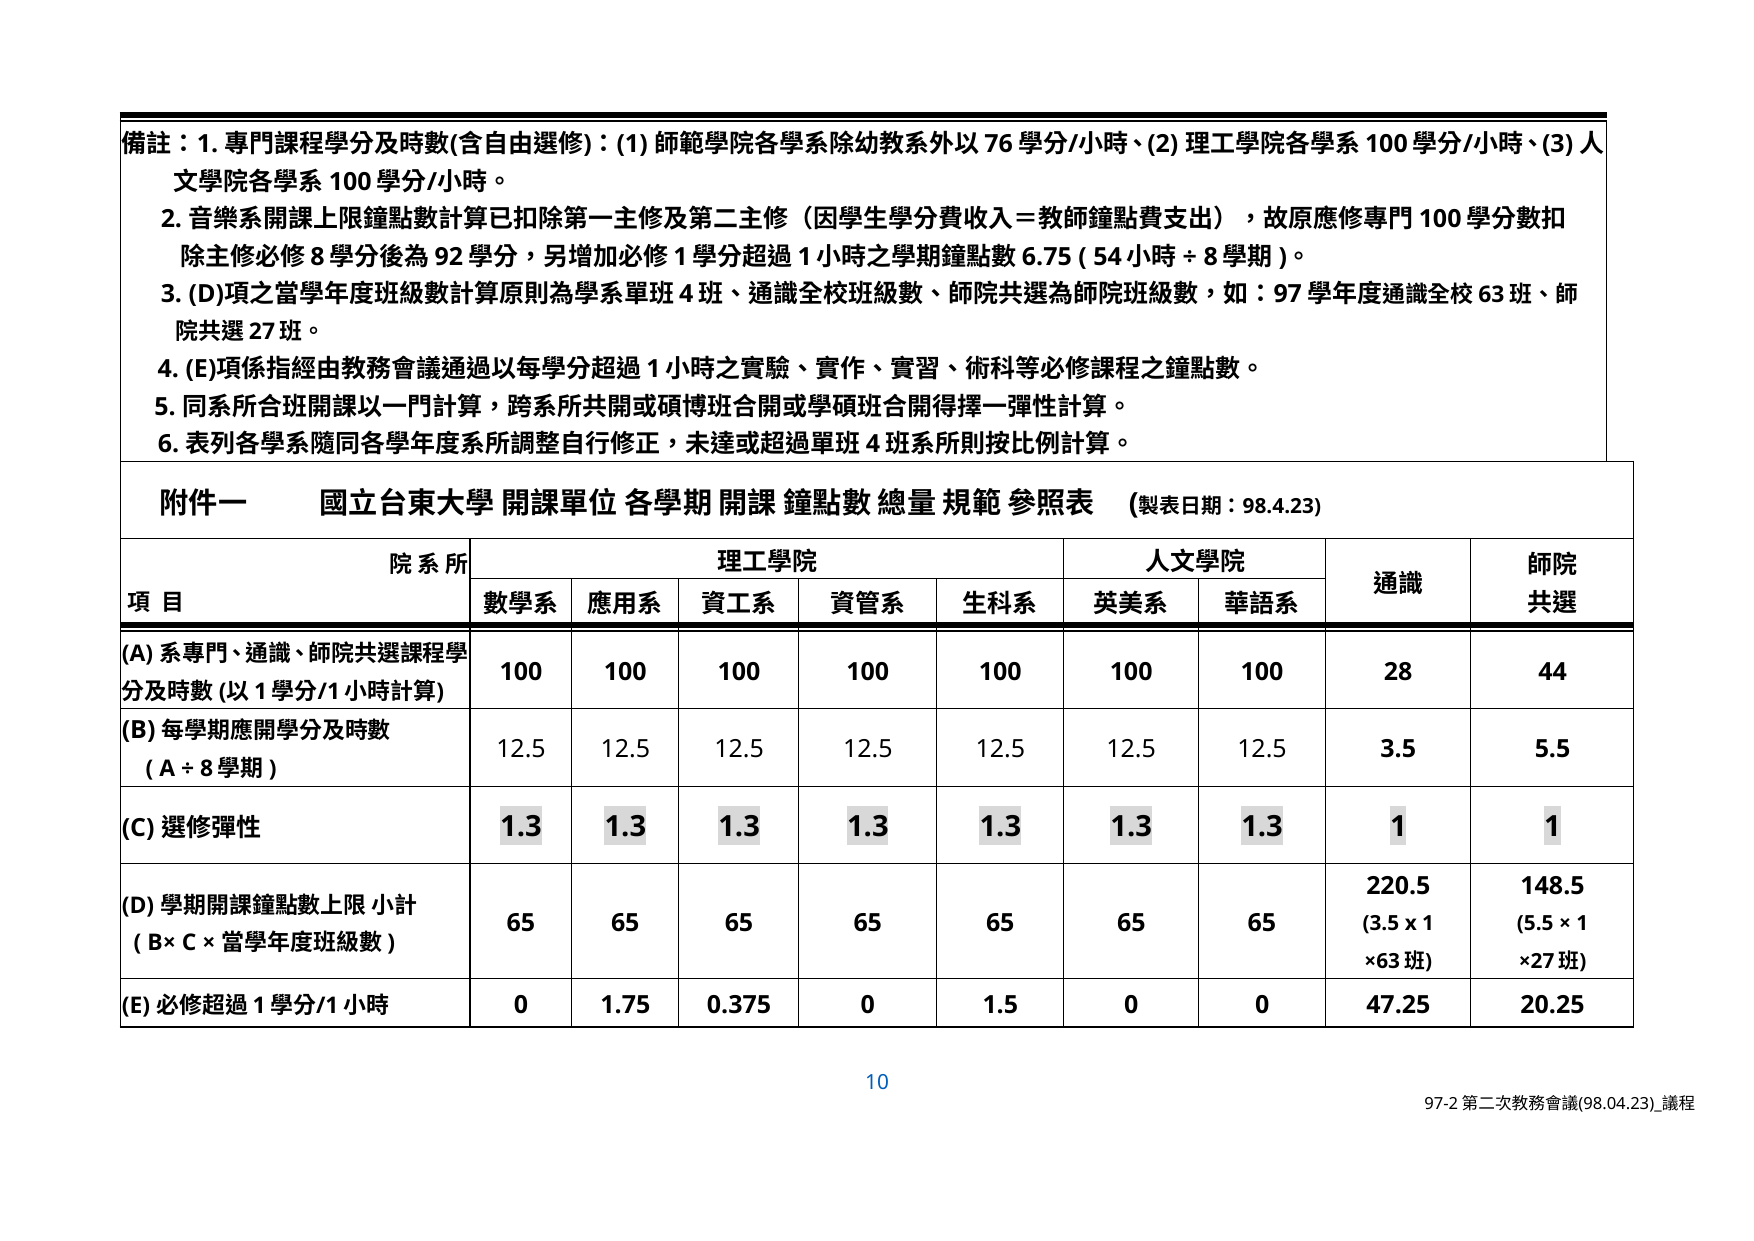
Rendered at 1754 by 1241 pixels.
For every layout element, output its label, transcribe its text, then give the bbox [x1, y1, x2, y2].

table_cell 0 [1064, 979, 1198, 1026]
table_cell 通識 [1326, 539, 1470, 622]
table_cell 1 [1326, 787, 1470, 863]
table_cell 1.3 [572, 787, 678, 863]
table_cell 資管系 [799, 579, 936, 622]
table_cell 1.3 [799, 787, 936, 863]
table_cell 生科系 [937, 579, 1063, 622]
table_cell (C) 選修彈性 [121, 787, 469, 863]
table_cell 12.5 [1199, 709, 1325, 786]
table_cell 65 [799, 864, 936, 978]
table_cell 100 [471, 632, 571, 708]
table_cell 100 [937, 632, 1063, 708]
table_cell 1.3 [1199, 787, 1325, 863]
table_cell 0 [471, 979, 571, 1026]
table_cell 0 [1199, 979, 1325, 1026]
table_cell 資工系 [679, 579, 798, 622]
table_cell 28 [1326, 632, 1470, 708]
table_cell 師院 共選 [1471, 539, 1633, 622]
table_cell 100 [572, 632, 678, 708]
table_cell 數學系 [471, 579, 571, 622]
table_cell 44 [1471, 632, 1633, 708]
table_cell 理工學院 [471, 539, 1063, 578]
table_cell 12.5 [679, 709, 798, 786]
table_cell (E) 必修超過1學分/1小時 [121, 979, 469, 1026]
table_cell 附件一 國立台東大學 開課單位 各學期 開課 鐘點數 總量 規範 參照表 (製表日期：98.4.23) [121, 462, 1633, 538]
table_cell 0.375 [679, 979, 798, 1026]
table_cell 1.75 [572, 979, 678, 1026]
table_cell 47.25 [1326, 979, 1470, 1026]
table_cell 英美系 [1064, 579, 1198, 622]
table_cell 12.5 [1064, 709, 1198, 786]
table_cell 220.5 (3.5 x 1 ×63班) [1326, 864, 1470, 978]
table_cell 65 [679, 864, 798, 978]
table_cell 65 [471, 864, 571, 978]
table_cell 20.25 [1471, 979, 1633, 1026]
table_cell 華語系 [1199, 579, 1325, 622]
table_cell 1.3 [937, 787, 1063, 863]
table_cell 12.5 [471, 709, 571, 786]
table_cell 12.5 [937, 709, 1063, 786]
table_cell 65 [1199, 864, 1325, 978]
table_cell 備註：1. 專門課程學分及時數(含自由選修)：(1) 師範學院各學系除幼教系外以76學分/小時、(2) 理工學院各學系100學分/小時、(3) 人 文學院各學系100學分/小時。 2. 音樂系開課上限鐘點數計算已扣除第一主修及第二主修（因學生學分費收入＝教師鐘點費支出），故原應修專門100學分數扣 除主修必修8學分後為92學分，另增加必修1學分超過1小時之學期鐘點數6.75 ( 54小時 ÷ 8學期 )。 3. (D)項之當學年度班級數計算原則為學系單班4班、通識全校班級數、師院共選為師院班級數，如：97學年度通識全校63班、師 院共選27班。 4. (E)項係指經由教務會議通過以每學分超過1小時之實驗、實作、實習、術科等必修課程之鐘點數。 5. 同系所合班開課以一門計算，跨系所共開或碩博班合開或學碩班合開得擇一彈性計算。 6. 表列各學系隨同各學年度系所調整自行修正，未達或超過單班4班系所則按比例計算。 [121, 122, 1606, 461]
table_cell (D) 學期開課鐘點數上限 小計 ( B× C × 當學年度班級數 ) [121, 864, 469, 978]
table_cell 65 [937, 864, 1063, 978]
table_cell 65 [572, 864, 678, 978]
table_cell 100 [1064, 632, 1198, 708]
table_cell 1.3 [1064, 787, 1198, 863]
table_cell 65 [1064, 864, 1198, 978]
table_cell 5.5 [1471, 709, 1633, 786]
table_cell (B) 每學期應開學分及時數 ( A ÷ 8學期 ) [121, 709, 469, 786]
table_cell 人文學院 [1064, 539, 1325, 578]
table_cell 院 系 所 項 目 [121, 539, 469, 622]
table_cell 100 [679, 632, 798, 708]
table_cell 0 [799, 979, 936, 1026]
table_cell 148.5 (5.5 × 1 ×27班) [1471, 864, 1633, 978]
table_cell 100 [1199, 632, 1325, 708]
table_cell 3.5 [1326, 709, 1470, 786]
table_cell (A) 系專門、通識、師院共選課程學分及時數 (以1學分/1小時計算) [121, 632, 469, 708]
table_cell 1.5 [937, 979, 1063, 1026]
table_cell 1 [1471, 787, 1633, 863]
table_cell 12.5 [799, 709, 936, 786]
table_cell [1606, 112, 1634, 461]
table_cell 100 [799, 632, 936, 708]
table_cell 1.3 [471, 787, 571, 863]
table_cell 應用系 [572, 579, 678, 622]
table_cell 12.5 [572, 709, 678, 786]
table_cell 1.3 [679, 787, 798, 863]
